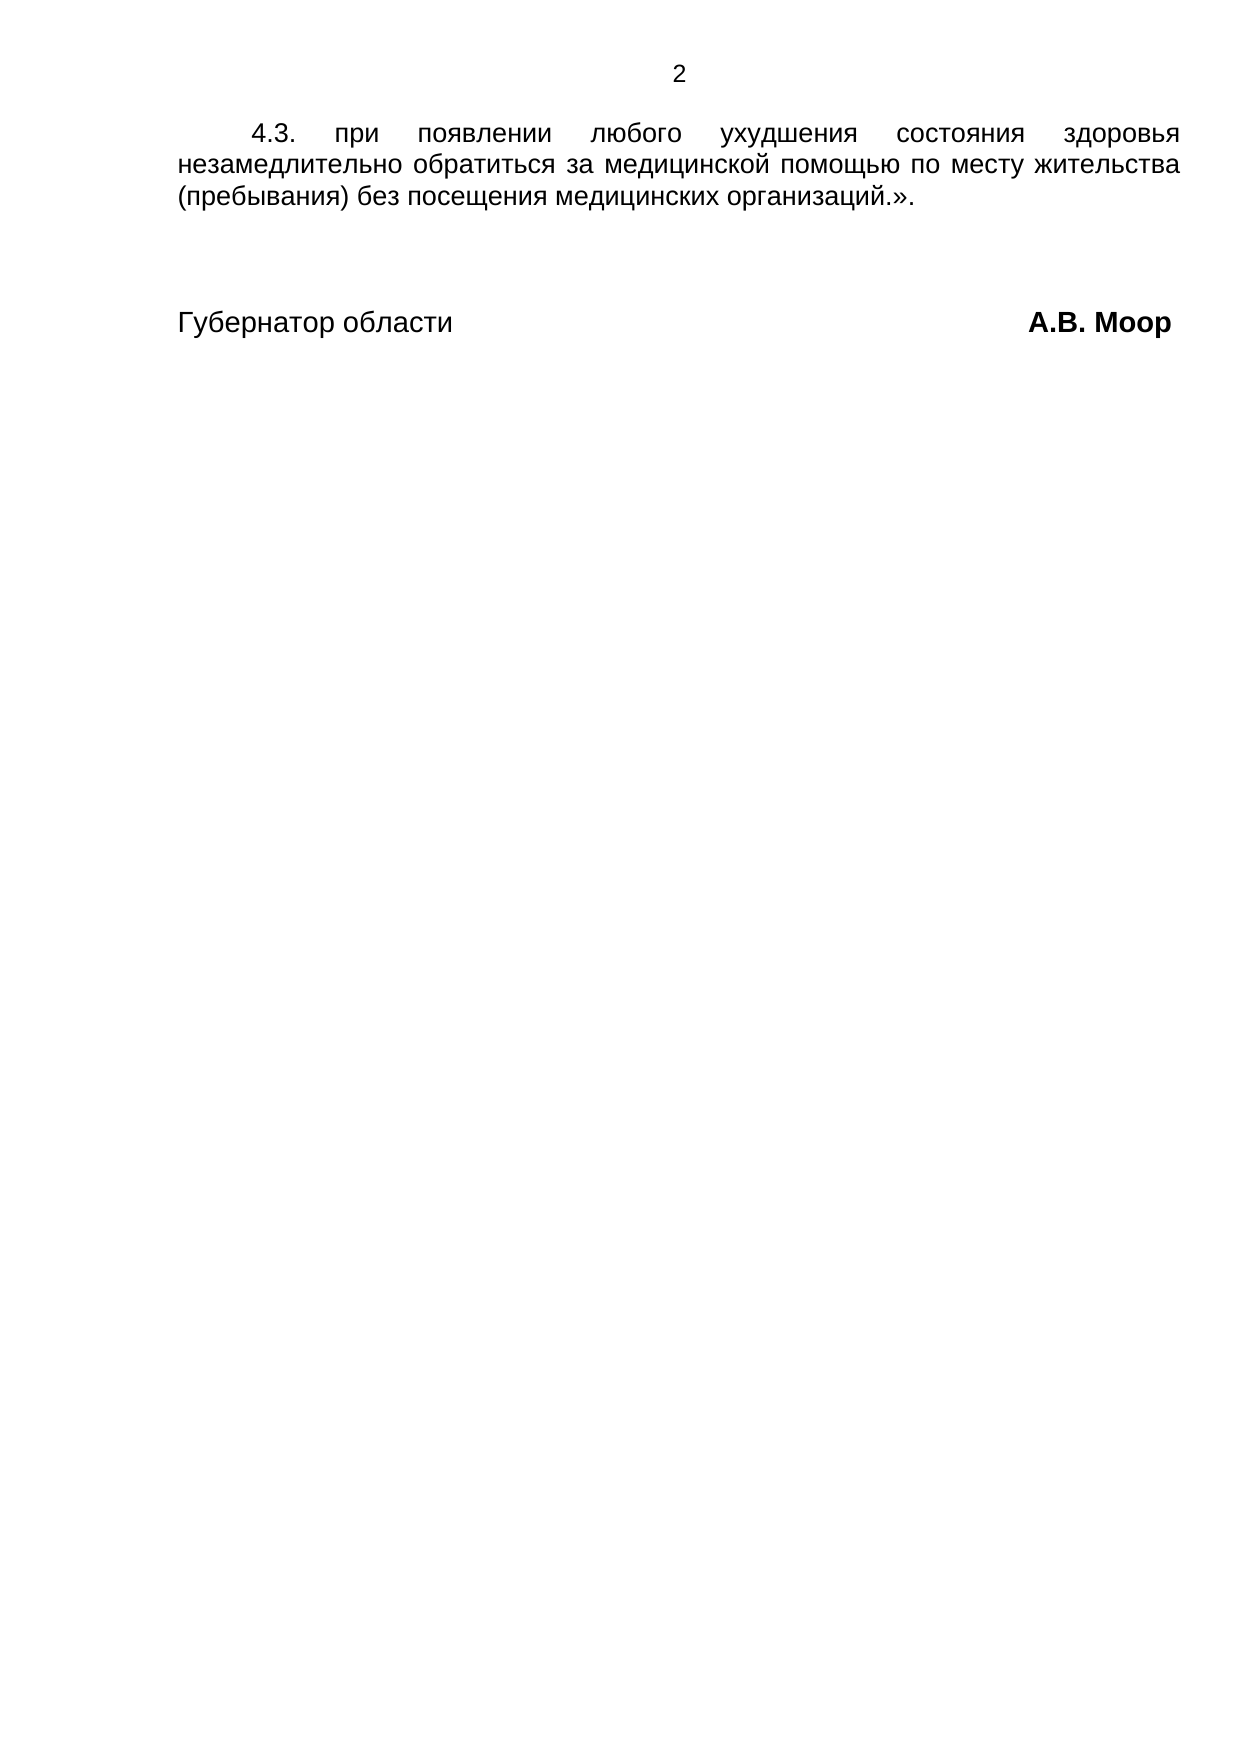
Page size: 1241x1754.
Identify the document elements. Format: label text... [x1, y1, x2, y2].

text 4.3. при появлении любого ухудшения состояния здоровья незамедлительно обратиться за медицинской помощью по месту жительства (пребывания) без посещения медицинских организаций.». [177, 117, 1181, 211]
text Губернатор области А.В. Моор [177, 305, 1181, 338]
